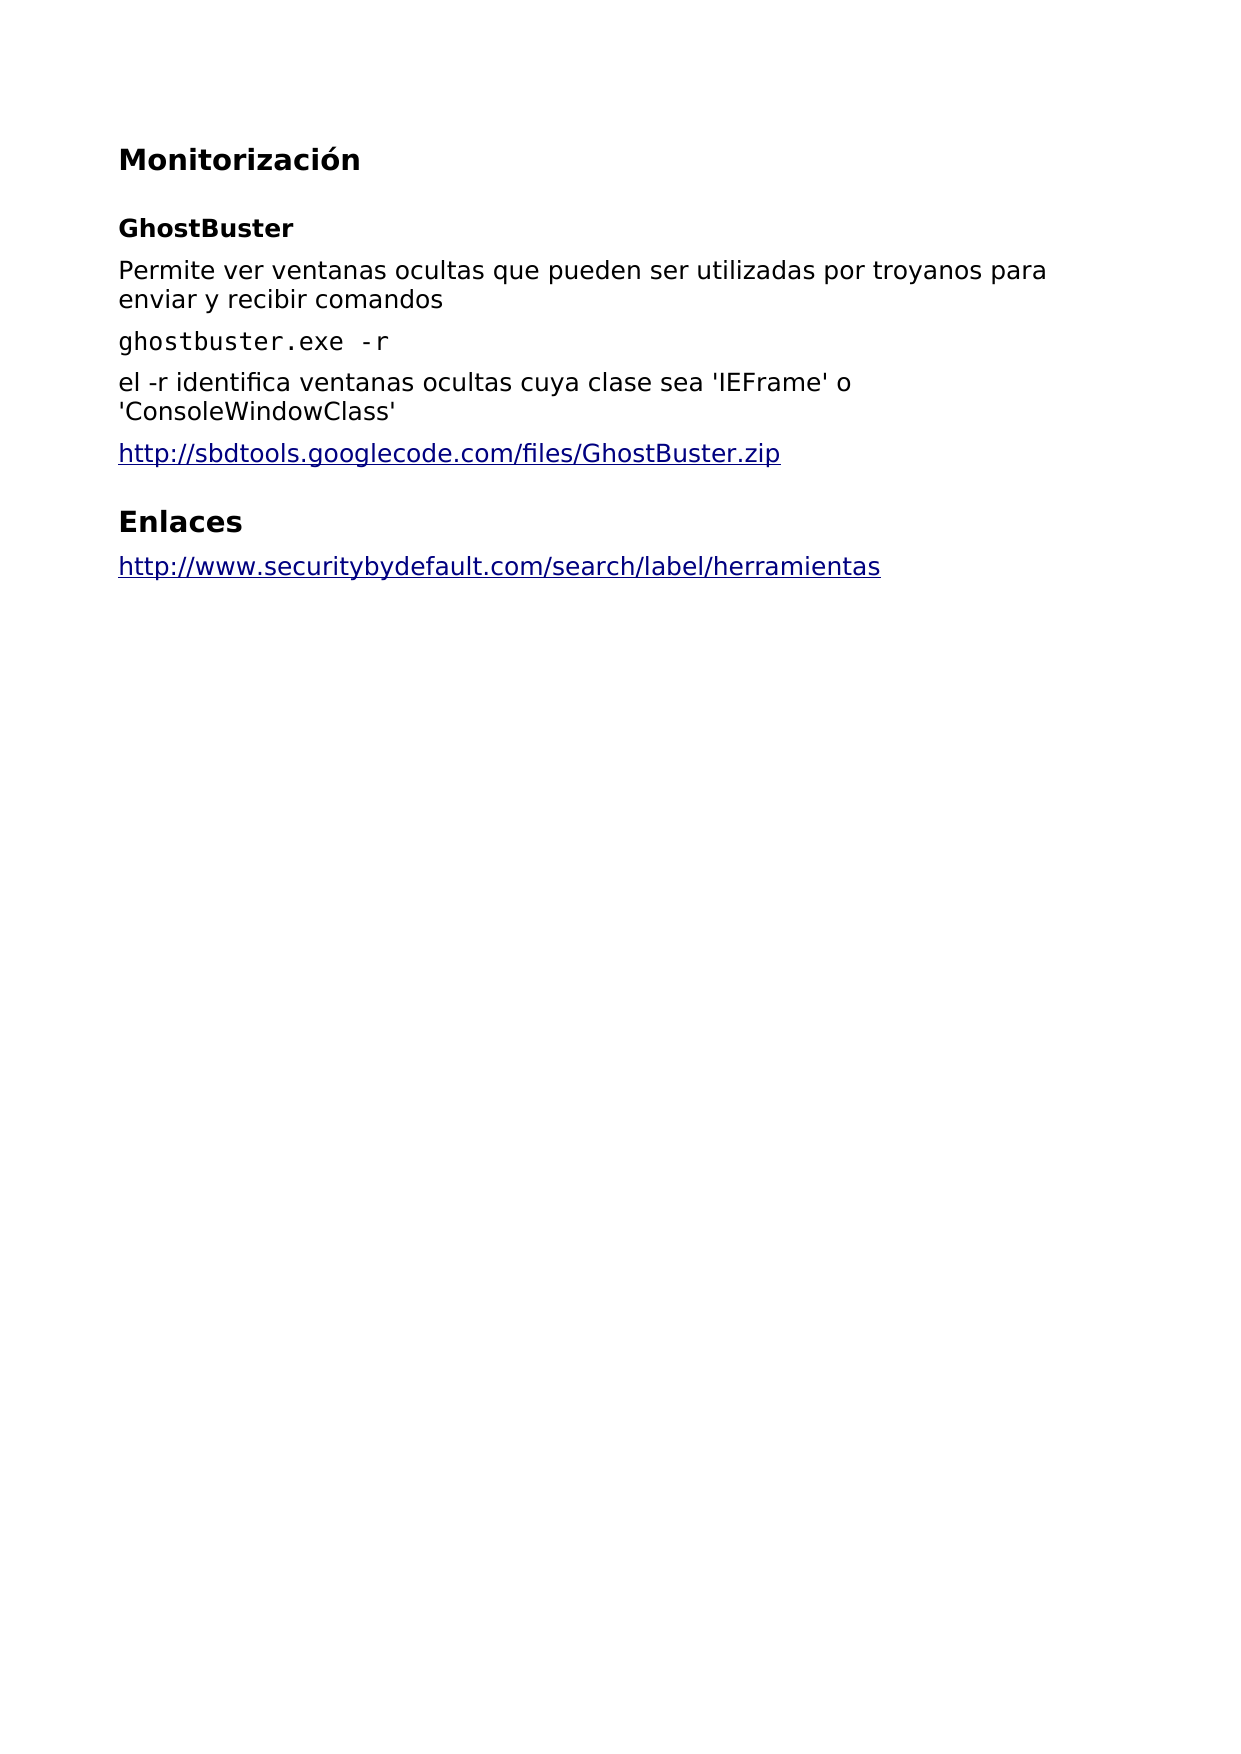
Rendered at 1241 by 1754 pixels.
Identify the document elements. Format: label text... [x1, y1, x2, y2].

subtitle GhostBuster [118, 214, 1122, 244]
text el -r identifica ventanas ocultas cuya clase sea 'IEFrame' o 'ConsoleWindowClass' [118, 368, 1122, 426]
text http://www.securitybydefault.com/search/label/herramientas [118, 552, 1122, 581]
text Permite ver ventanas ocultas que pueden ser utilizadas por troyanos para enviar y recibir comandos [118, 256, 1122, 314]
subtitle Monitorización [118, 143, 1122, 177]
text ghostbuster.exe -r [118, 327, 1122, 356]
text http://sbdtools.googlecode.com/files/GhostBuster.zip [118, 439, 1122, 468]
subtitle Enlaces [118, 506, 1122, 539]
